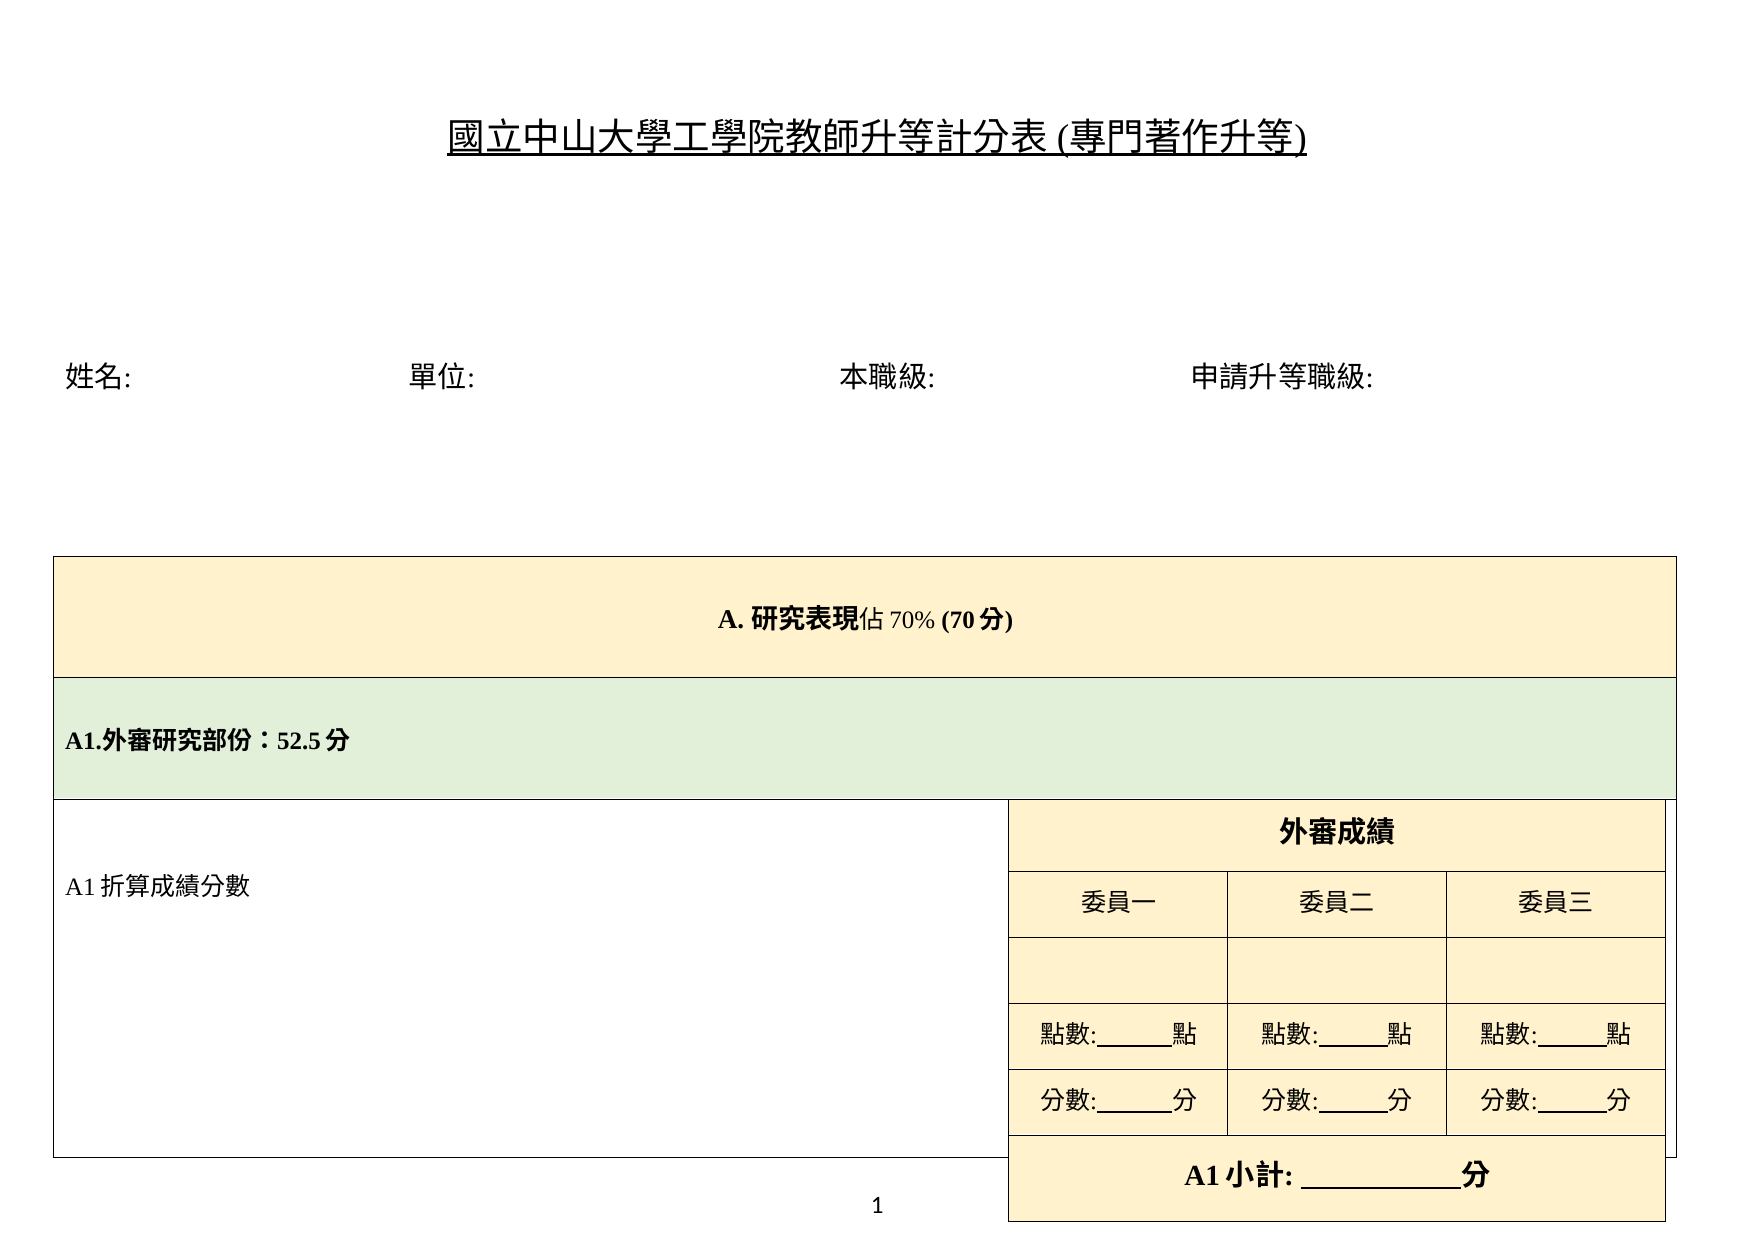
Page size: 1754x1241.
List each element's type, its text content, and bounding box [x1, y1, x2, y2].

table_cell 委員二 [1228, 872, 1446, 937]
table_cell [1228, 938, 1446, 1003]
table_cell [1666, 800, 1676, 1157]
table_cell [1447, 938, 1665, 1003]
table_cell A1小計: 分 [1009, 1136, 1665, 1221]
text 國立中山大學工學院教師升等計分表 (專門著作升等) [65, 74, 1689, 194]
table_cell 點數: 點 [1009, 1004, 1227, 1068]
text 姓名: 單位: 本職級: 申請升等職級: [65, 315, 1689, 435]
table_cell [1009, 938, 1227, 1003]
table_cell 點數: 點 [1447, 1004, 1665, 1068]
table_header 外審成績 [1009, 800, 1665, 871]
table_header A. 研究表現佔70% (70分) [54, 557, 1676, 677]
table_cell 分數: 分 [1228, 1070, 1446, 1134]
table_cell 點數: 點 [1228, 1004, 1446, 1068]
table_cell 分數: 分 [1009, 1070, 1227, 1134]
table_cell A1折算成績分數 [54, 800, 1008, 1157]
table_cell 分數: 分 [1447, 1070, 1665, 1134]
table_cell A1.外審研究部份：52.5分 [54, 678, 1676, 798]
table_cell 委員一 [1009, 872, 1227, 937]
table_cell 委員三 [1447, 872, 1665, 937]
